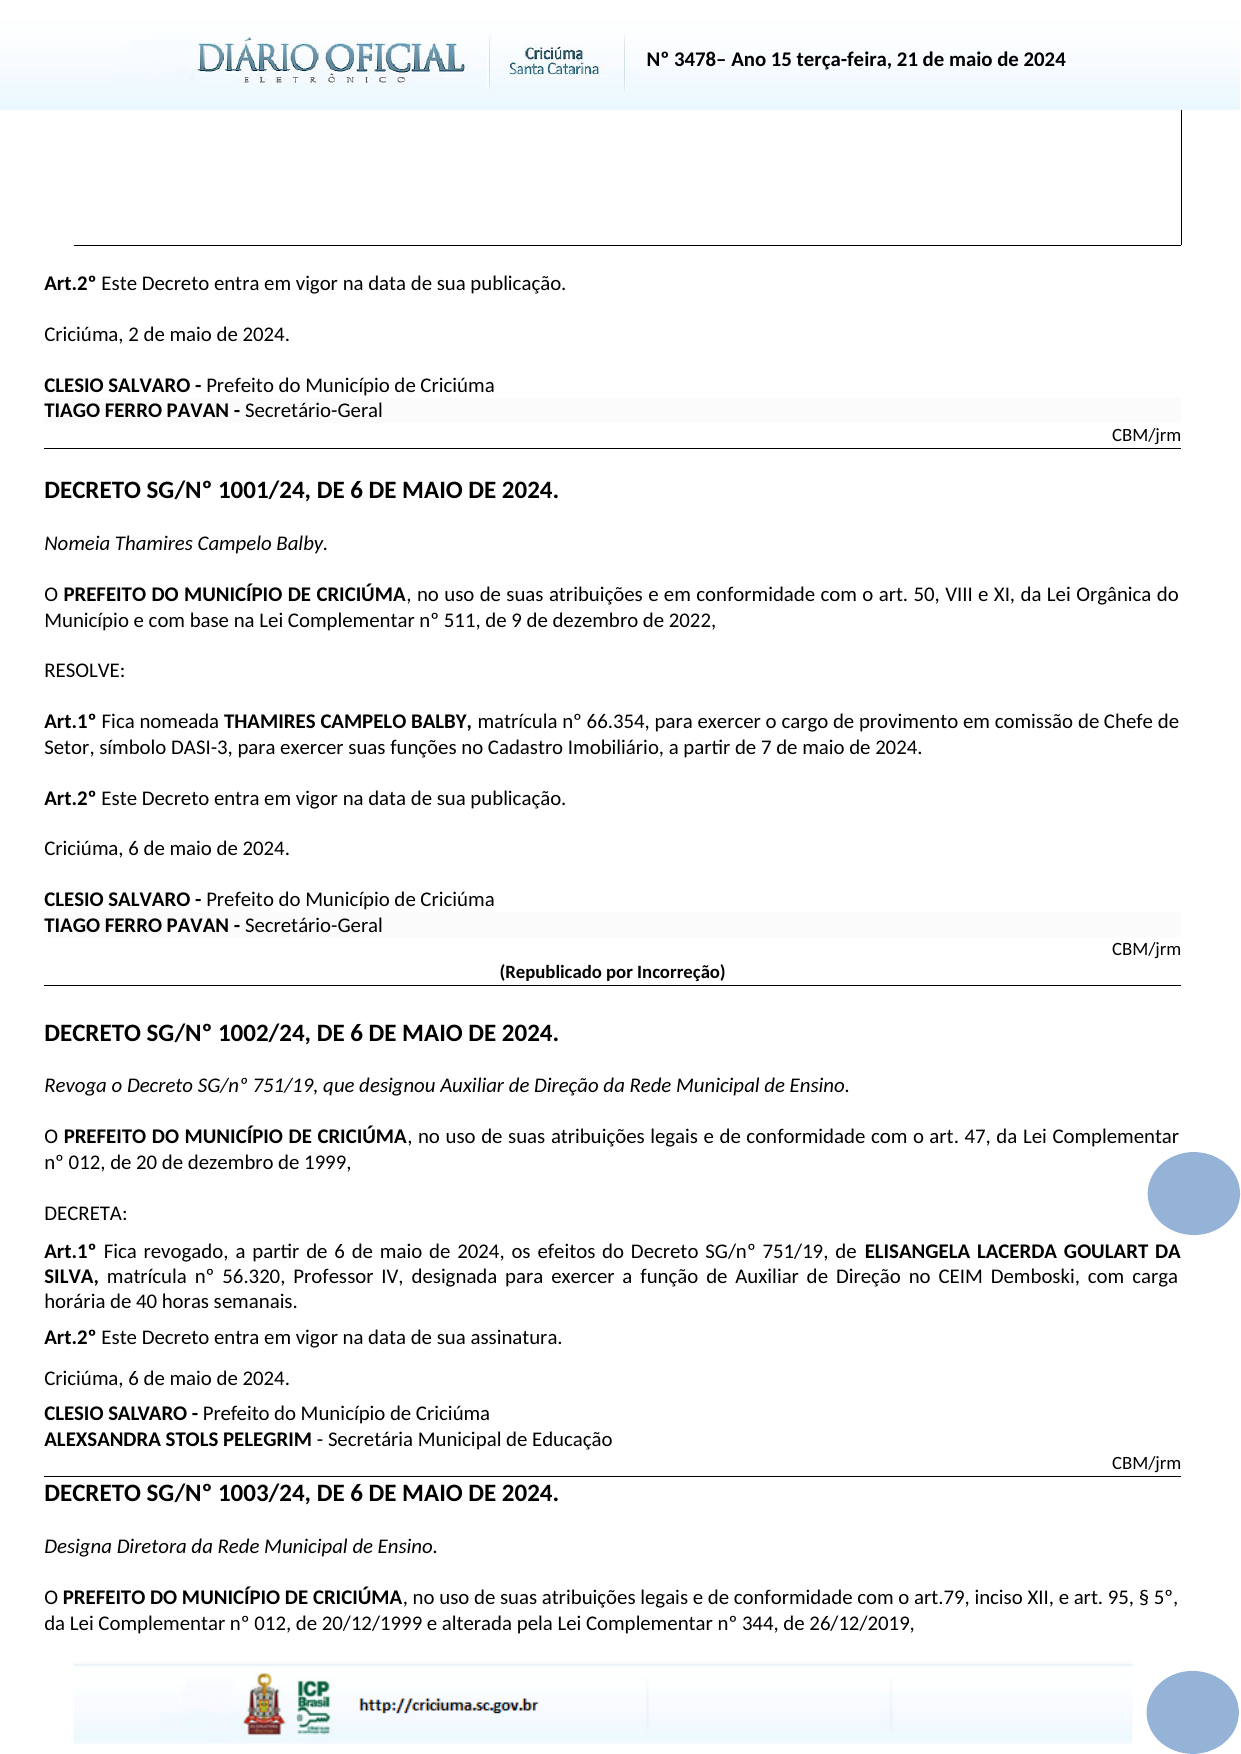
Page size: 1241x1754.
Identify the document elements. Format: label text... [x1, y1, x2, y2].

text TIAGO FERRO PAVAN - Secretário-Geral [44, 398, 1181, 423]
text Criciúma, 2 de maio de 2024. [44, 321, 1181, 347]
text TIAGO FERRO PAVAN - Secretário-Geral [44, 912, 1181, 937]
text CBM/jrm [44, 423, 1181, 448]
text Art.1º Fica nomeada THAMIRES CAMPELO BALBY, matrícula nº 66.354, para exercer o cargo de provimento em comissão de Chefe de Setor, símbolo DASI-3, para exercer suas funções no Cadastro Imobiliário, a partir de 7 de maio de 2024. [44, 708, 1181, 759]
text CLESIO SALVARO - Prefeito do Município de Criciúma [44, 1401, 1181, 1426]
text ALEXSANDRA STOLS PELEGRIM - Secretária Municipal de Educação [44, 1426, 1181, 1451]
text Criciúma, 6 de maio de 2024. [44, 1365, 1181, 1390]
text Art.2º Este Decreto entra em vigor na data de sua publicação. [44, 785, 1181, 810]
text DECRETO SG/Nº 1001/24, DE 6 DE MAIO DE 2024. [44, 474, 1181, 505]
text RESOLVE: [44, 658, 1181, 683]
text CLESIO SALVARO - Prefeito do Município de Criciúma [44, 372, 1181, 398]
text O PREFEITO DO MUNICÍPIO DE CRICIÚMA, no uso de suas atribuições e em conformidade com o art. 50, VIII e XI, da Lei Orgânica do Município e com base na Lei Complementar nº 511, de 9 de dezembro de 2022, [44, 581, 1181, 632]
text CBM/jrm [44, 937, 1181, 960]
text Art.2º Este Decreto entra em vigor na data de sua publicação. [44, 271, 1181, 296]
text (Republicado por Incorreção) [44, 960, 1181, 985]
text CLESIO SALVARO - Prefeito do Município de Criciúma [44, 886, 1181, 912]
text Art.1º Fica revogado, a partir de 6 de maio de 2024, os efeitos do Decreto SG/nº 751/19, de ELISANGELA LACERDA GOULART DA SILVA, matrícula nº 56.320, Professor IV, designada para exercer a função de Auxiliar de Direção no CEIM Demboski, com carga horária de 40 horas semanais. [44, 1238, 1181, 1314]
text O PREFEITO DO MUNICÍPIO DE CRICIÚMA, no uso de suas atribuições legais e de conformidade com o art.79, inciso XII, e art. 95, § 5º, da Lei Complementar nº 012, de 20/12/1999 e alterada pela Lei Complementar nº 344, de 26/12/2019, [44, 1584, 1181, 1635]
text DECRETA: [44, 1200, 1162, 1225]
text Designa Diretora da Rede Municipal de Ensino. [44, 1533, 1181, 1559]
text DECRETO SG/Nº 1003/24, DE 6 DE MAIO DE 2024. [44, 1477, 1181, 1508]
text CBM/jrm [44, 1451, 1181, 1476]
text DECRETO SG/Nº 1002/24, DE 6 DE MAIO DE 2024. [44, 1017, 1181, 1047]
text Nomeia Thamires Campelo Balby. [44, 531, 1181, 556]
text O PREFEITO DO MUNICÍPIO DE CRICIÚMA, no uso de suas atribuições legais e de conformidade com o art. 47, da Lei Complementar nº 012, de 20 de dezembro de 1999, [44, 1123, 1181, 1174]
text Revoga o Decreto SG/nº 751/19, que designou Auxiliar de Direção da Rede Municipal de Ensino. [44, 1073, 1181, 1098]
text Criciúma, 6 de maio de 2024. [44, 836, 1181, 861]
text Art.2º Este Decreto entra em vigor na data de sua assinatura. [44, 1324, 1181, 1350]
